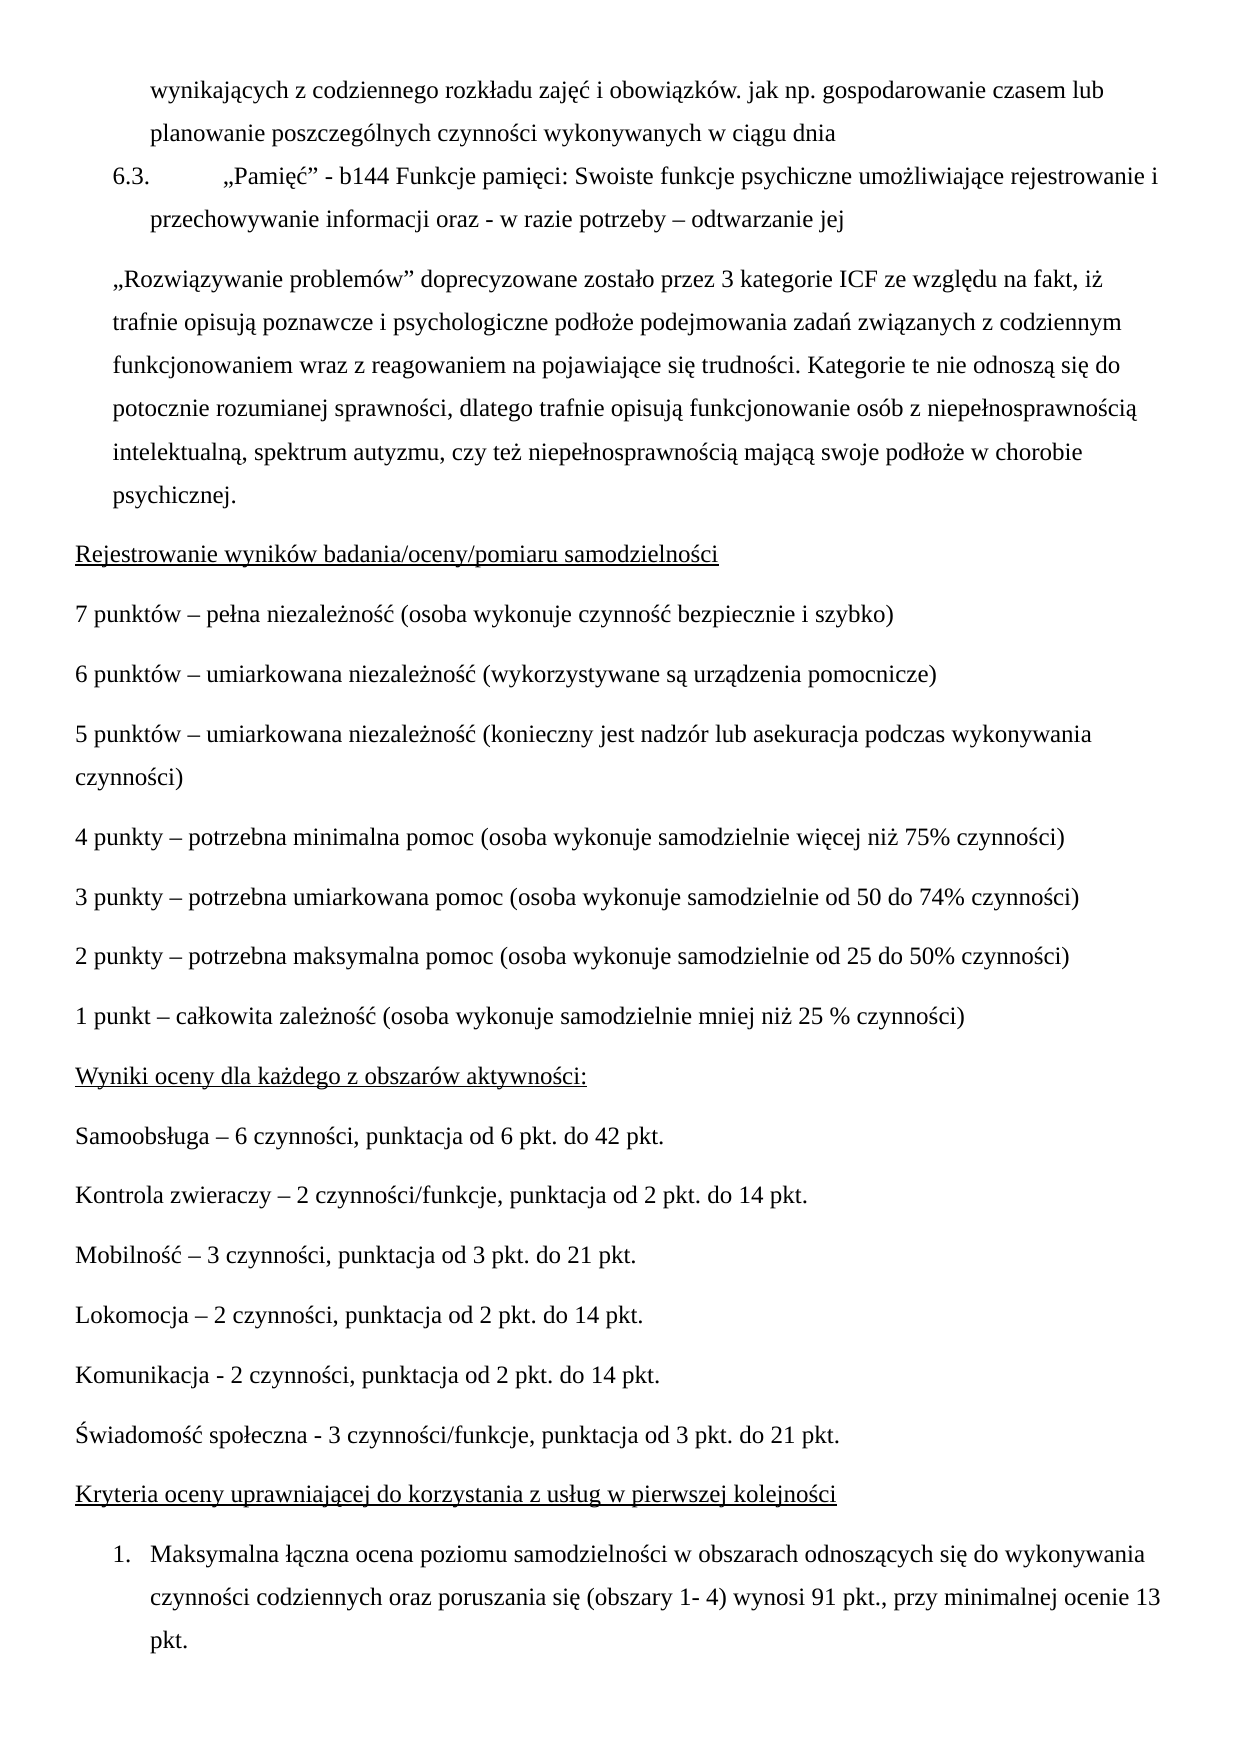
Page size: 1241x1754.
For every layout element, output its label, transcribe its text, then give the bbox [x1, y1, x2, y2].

text Samoobsługa – 6 czynności, punktacja od 6 pkt. do 42 pkt. [75, 1121, 1165, 1149]
text 3 punkty – potrzebna umiarkowana pomoc (osoba wykonuje samodzielnie od 50 do 74% czynności) [75, 882, 1165, 910]
text Komunikacja - 2 czynności, punktacja od 2 pkt. do 14 pkt. [75, 1360, 1165, 1389]
list wynikających z codziennego rozkładu zajęć i obowiązków. jak np. gospodarowanie czasem lub planowanie poszczególnych czynności wykonywanych w ciągu dnia [150, 75, 1165, 147]
text 1 punkt – całkowita zależność (osoba wykonuje samodzielnie mniej niż 25 % czynności) [75, 1001, 1165, 1030]
text Świadomość społeczna - 3 czynności/funkcje, punktacja od 3 pkt. do 21 pkt. [75, 1420, 1165, 1448]
list „Pamięć” - b144 Funkcje pamięci: Swoiste funkcje psychiczne umożliwiające rejestrowanie i przechowywanie informacji oraz - w razie potrzeby – odtwarzanie jej [112, 161, 1165, 233]
text 2 punkty – potrzebna maksymalna pomoc (osoba wykonuje samodzielnie od 25 do 50% czynności) [75, 941, 1165, 970]
list Maksymalna łączna ocena poziomu samodzielności w obszarach odnoszących się do wykonywania czynności codziennych oraz poruszania się (obszary 1- 4) wynosi 91 pkt., przy minimalnej ocenie 13 pkt. [112, 1539, 1165, 1654]
text 7 punktów – pełna niezależność (osoba wykonuje czynność bezpiecznie i szybko) [75, 599, 1165, 628]
text 5 punktów – umiarkowana niezależność (konieczny jest nadzór lub asekuracja podczas wykonywania czynności) [75, 719, 1165, 791]
text Mobilność – 3 czynności, punktacja od 3 pkt. do 21 pkt. [75, 1240, 1165, 1269]
text Lokomocja – 2 czynności, punktacja od 2 pkt. do 14 pkt. [75, 1300, 1165, 1329]
text „Rozwiązywanie problemów” doprecyzowane zostało przez 3 kategorie ICF ze względu na fakt, iż trafnie opisują poznawcze i psychologiczne podłoże podejmowania zadań związanych z codziennym funkcjonowaniem wraz z reagowaniem na pojawiające się trudności. Kategorie te nie odnoszą się do potocznie rozumianej sprawności, dlatego trafnie opisują funkcjonowanie osób z niepełnosprawnością intelektualną, spektrum autyzmu, czy też niepełnosprawnością mającą swoje podłoże w chorobie psychicznej. [112, 264, 1165, 508]
text Kontrola zwieraczy – 2 czynności/funkcje, punktacja od 2 pkt. do 14 pkt. [75, 1181, 1165, 1209]
text 6 punktów – umiarkowana niezależność (wykorzystywane są urządzenia pomocnicze) [75, 659, 1165, 688]
text Wyniki oceny dla każdego z obszarów aktywności: [75, 1061, 1165, 1090]
text Kryteria oceny uprawniającej do korzystania z usług w pierwszej kolejności [75, 1479, 1165, 1508]
text Rejestrowanie wyników badania/oceny/pomiaru samodzielności [75, 539, 1165, 568]
text 4 punkty – potrzebna minimalna pomoc (osoba wykonuje samodzielnie więcej niż 75% czynności) [75, 822, 1165, 851]
